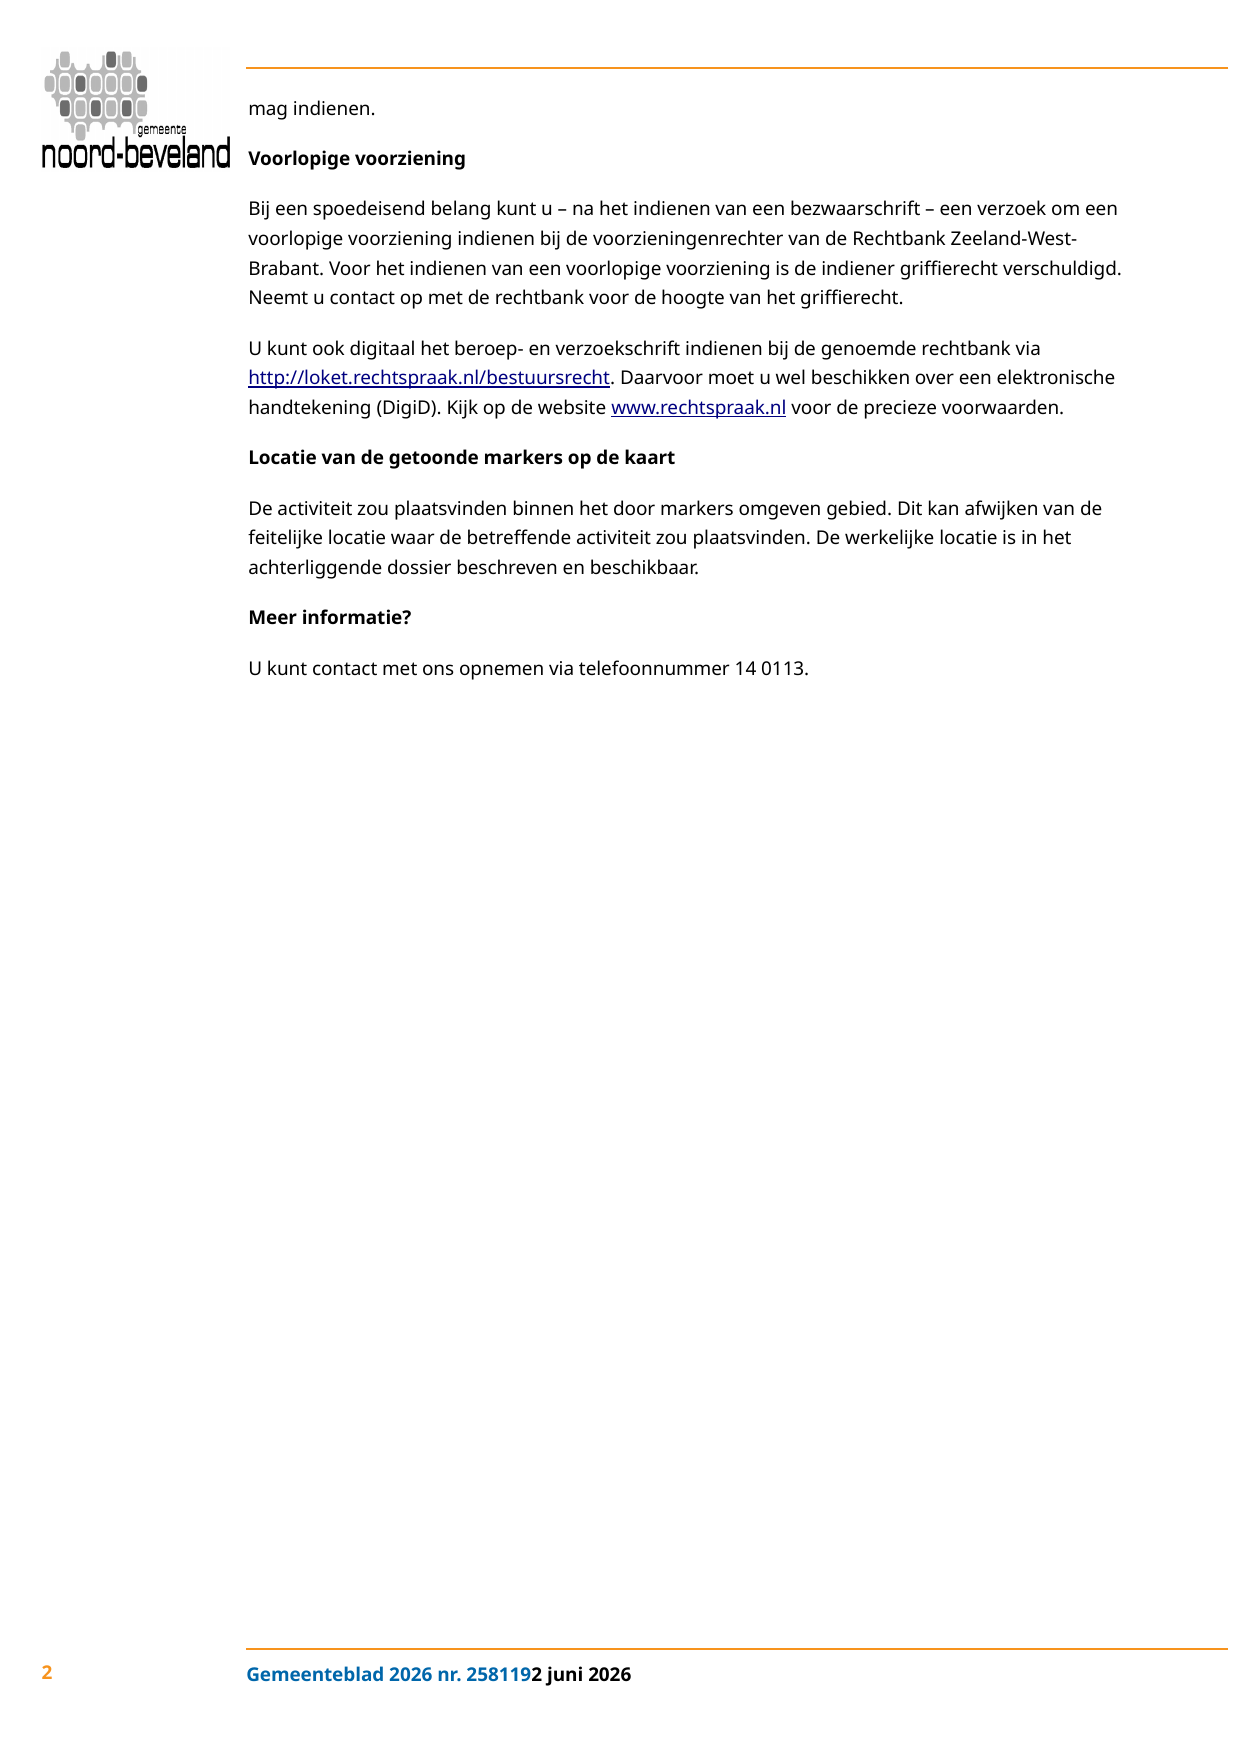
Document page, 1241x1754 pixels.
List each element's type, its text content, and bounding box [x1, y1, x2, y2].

text U kunt ook digitaal het beroep- en verzoekschrift indienen bij de genoemde rechtbank via http://loket.rechtspraak.nl/bestuursrecht. Daarvoor moet u wel beschikken over een elektronische handtekening (DigiD). Kijk op de website www.rechtspraak.nl voor de precieze voorwaarden. [248, 335, 1152, 420]
picture [41, 47, 231, 172]
text Meer informatie? [248, 604, 1152, 630]
text Voorlopige voorziening [248, 145, 1152, 171]
text mag indienen. [248, 95, 1152, 121]
text U kunt contact met ons opnemen via telefoonnummer 14 0113. [248, 655, 1152, 681]
text Bij een spoedeisend belang kunt u – na het indienen van een bezwaarschrift – een verzoek om een voorlopige voorziening indienen bij de voorzieningenrechter van de Rechtbank Zeeland-West-Brabant. Voor het indienen van een voorlopige voorziening is de indiener griffierecht verschuldigd. Neemt u contact op met de rechtbank voor de hoogte van het griffierecht. [248, 196, 1152, 310]
text Locatie van de getoonde markers op de kaart [248, 444, 1152, 470]
text De activiteit zou plaatsvinden binnen het door markers omgeven gebied. Dit kan afwijken van de feitelijke locatie waar de betreffende activiteit zou plaatsvinden. De werkelijke locatie is in het achterliggende dossier beschreven en beschikbaar. [248, 495, 1152, 580]
